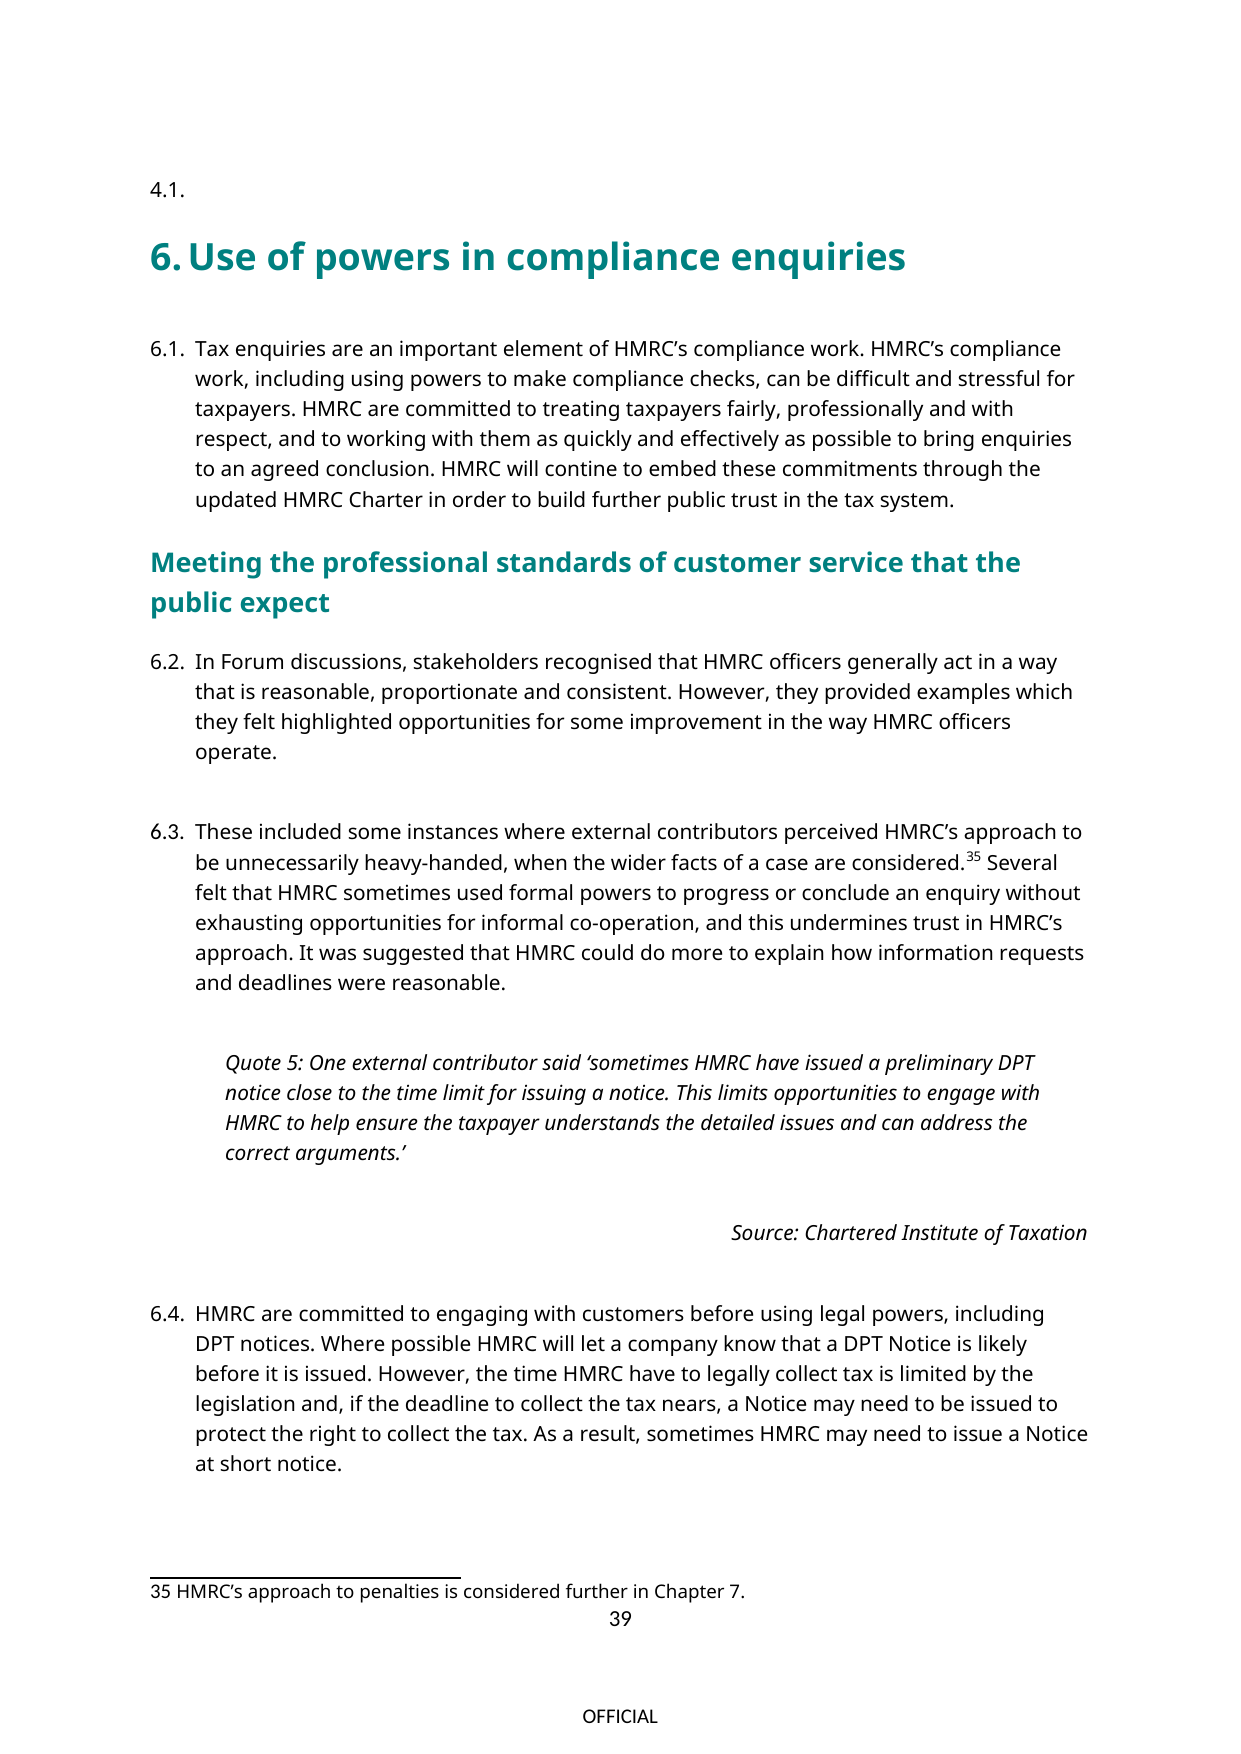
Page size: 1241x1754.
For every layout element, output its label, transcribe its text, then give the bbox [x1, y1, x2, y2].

subtitle Use of powers in compliance enquiries [150, 230, 1090, 281]
list HMRC are committed to engaging with customers before using legal powers, including DPT notices. Where possible HMRC will let a company know that a DPT Notice is likely before it is issued. However, the time HMRC have to legally collect tax is limited by the legislation and, if the deadline to collect the tax nears, a Notice may need to be issued to protect the right to collect the tax. As a result, sometimes HMRC may need to issue a Notice at short notice. [150, 1299, 1090, 1478]
list These included some instances where external contributors perceived HMRC’s approach to be unnecessarily heavy-handed, when the wider facts of a case are considered. Several felt that HMRC sometimes used formal powers to progress or conclude an enquiry without exhausting opportunities for informal co-operation, and this undermines trust in HMRC’s approach. It was suggested that HMRC could do more to explain how information requests and deadlines were reasonable. [150, 817, 1090, 996]
list Tax enquiries are an important element of HMRC’s compliance work. HMRC’s compliance work, including using powers to make compliance checks, can be difficult and stressful for taxpayers. HMRC are committed to treating taxpayers fairly, professionally and with respect, and to working with them as quickly and effectively as possible to bring enquiries to an agreed conclusion. HMRC will contine to embed these commitments through the updated HMRC Charter in order to build further public trust in the tax system. [150, 334, 1090, 513]
list In Forum discussions, stakeholders recognised that HMRC officers generally act in a way that is reasonable, proportionate and consistent. However, they provided examples which they felt highlighted opportunities for some improvement in the way HMRC officers operate. [150, 647, 1090, 766]
text Quote 5: One external contributor said ‘sometimes HMRC have issued a preliminary DPT notice close to the time limit for issuing a notice. This limits opportunities to engage with HMRC to help ensure the taxpayer understands the detailed issues and can address the correct arguments.’ [225, 1048, 1090, 1167]
subtitle Meeting the professional standards of customer service that the public expect [150, 544, 1090, 620]
text Source: Chartered Institute of Taxation [225, 1218, 1090, 1247]
list HMRC’s approach to penalties is considered further in Chapter 7. [150, 1578, 1090, 1604]
